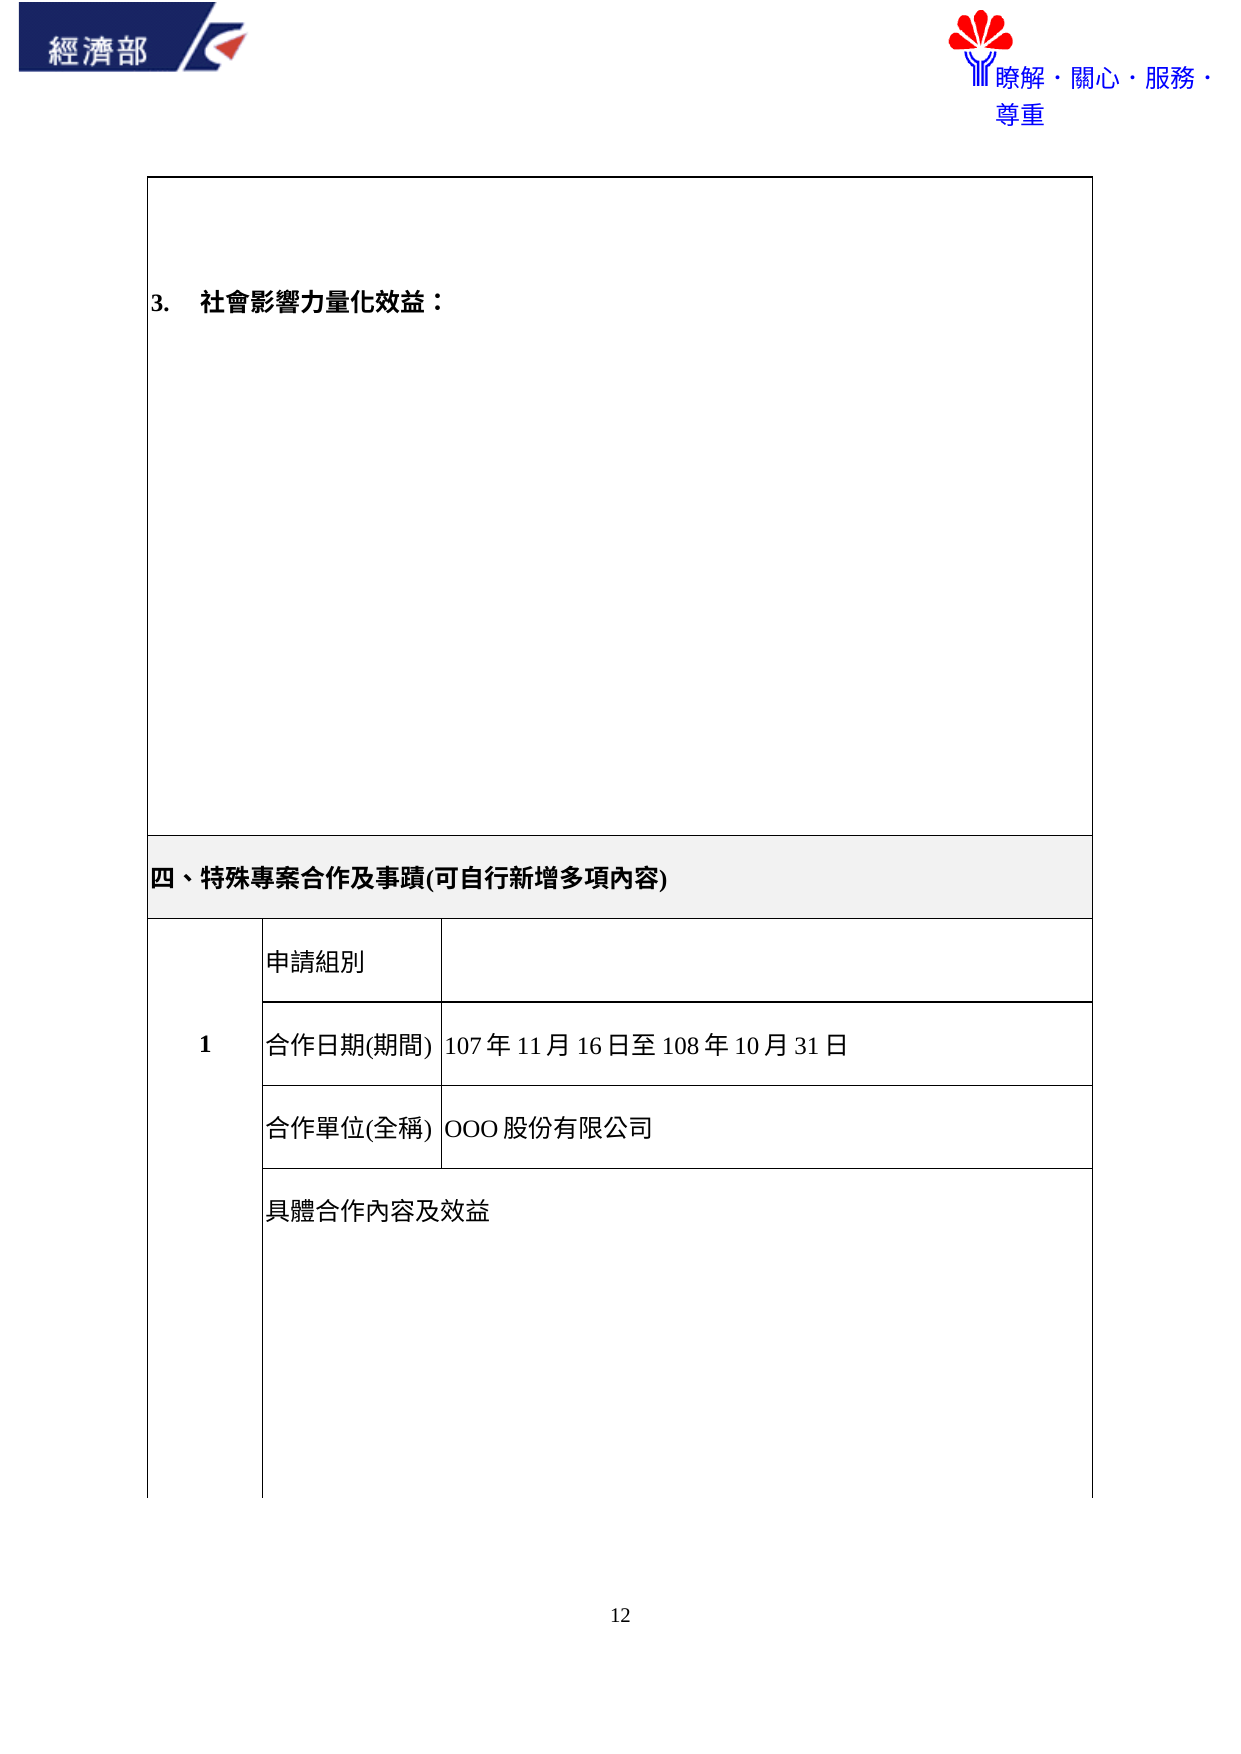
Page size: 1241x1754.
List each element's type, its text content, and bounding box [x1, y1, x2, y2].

picture [948, 10, 1013, 86]
table_cell 合作日期(期間) [263, 1003, 441, 1085]
table_cell 合作單位(全稱) [263, 1086, 441, 1168]
picture [18, 2, 250, 72]
table_cell 1 [148, 1001, 262, 1498]
table_cell 107年11月16日至108年10月31日 [442, 1003, 1092, 1085]
table_cell 合作專案社會創新性： 與社創多元特殊合作： 社會影響力量化效益： [148, 178, 1092, 835]
table_cell 具體合作內容及效益 [263, 1169, 1092, 1498]
table_cell 申請組別 [263, 919, 441, 1001]
table_cell [148, 919, 262, 1001]
picture [999, 77, 1010, 86]
table_cell [442, 919, 1092, 1001]
table_cell OOO股份有限公司 [442, 1086, 1092, 1168]
table_cell 四、特殊專案合作及事蹟(可自行新增多項內容) [148, 836, 1092, 918]
